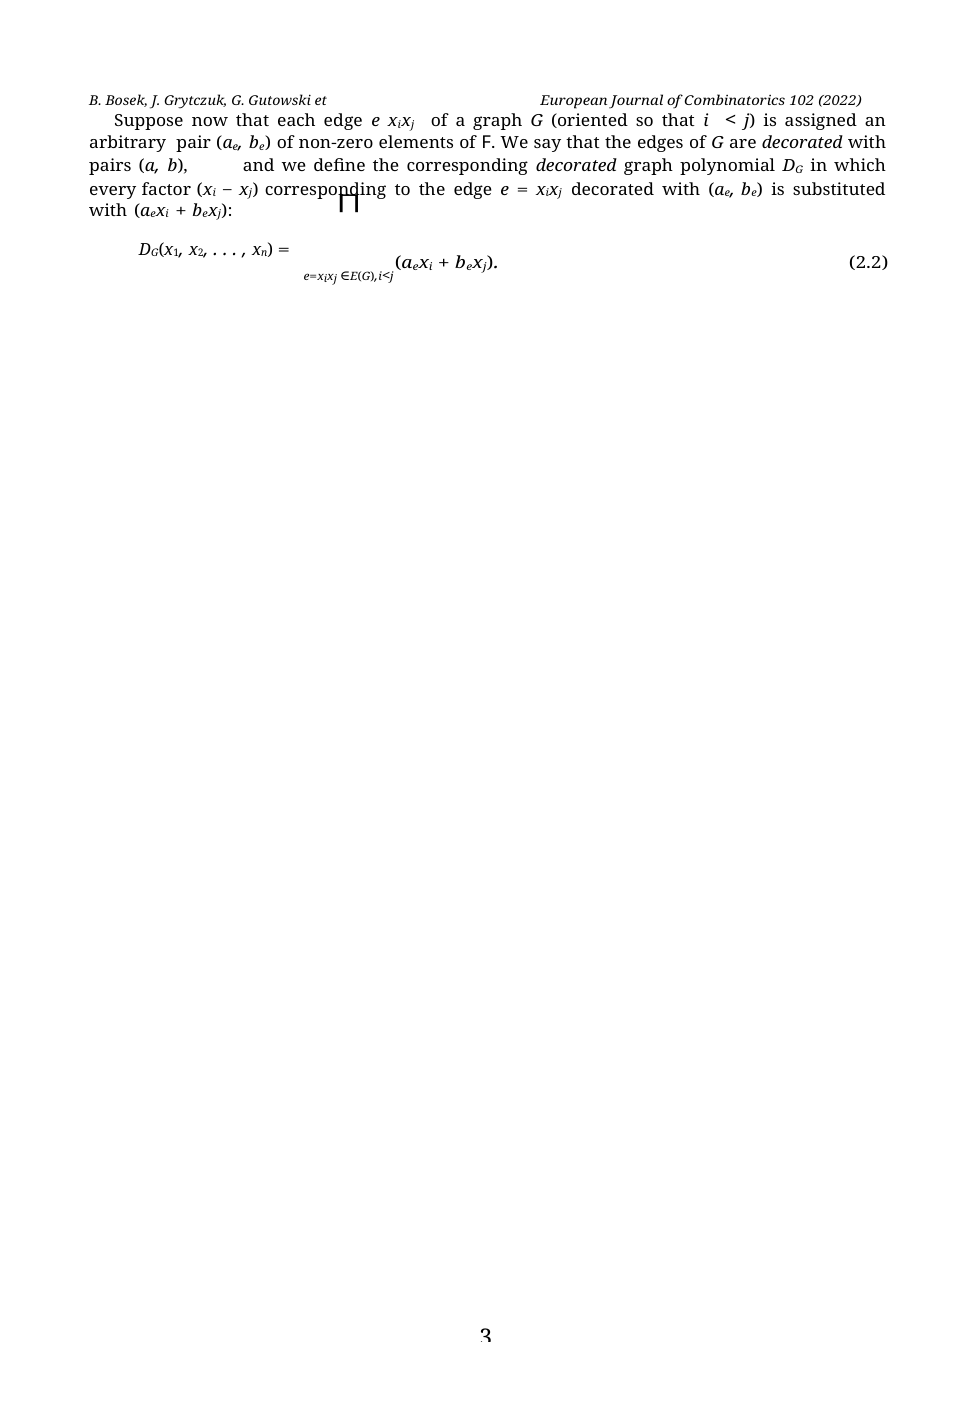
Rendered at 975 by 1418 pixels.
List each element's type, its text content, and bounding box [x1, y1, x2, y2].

text ∏ [336, 193, 340, 212]
text Suppose now that each edge e xixj of a graph G (oriented so that i < j) is assigned an arbitrary pair (ae, be) of non-zero elements of F. We say that the edges of G are decorated with pairs (a, b), and we define the corresponding decorated graph polynomial DG in which every factor (xi − xj) corresponding to the edge e = xixj decorated with (ae, be) is substituted with (aexi + bexj): [89, 108, 886, 267]
text [361, 235, 394, 260]
text ∏ [342, 196, 355, 212]
text e=xixj ∈E(G),i<j [77, 266, 394, 286]
text (aexi + bexj). (2.2) [396, 249, 898, 274]
text DG(x1, x2, . . . , xn) = [139, 235, 336, 260]
